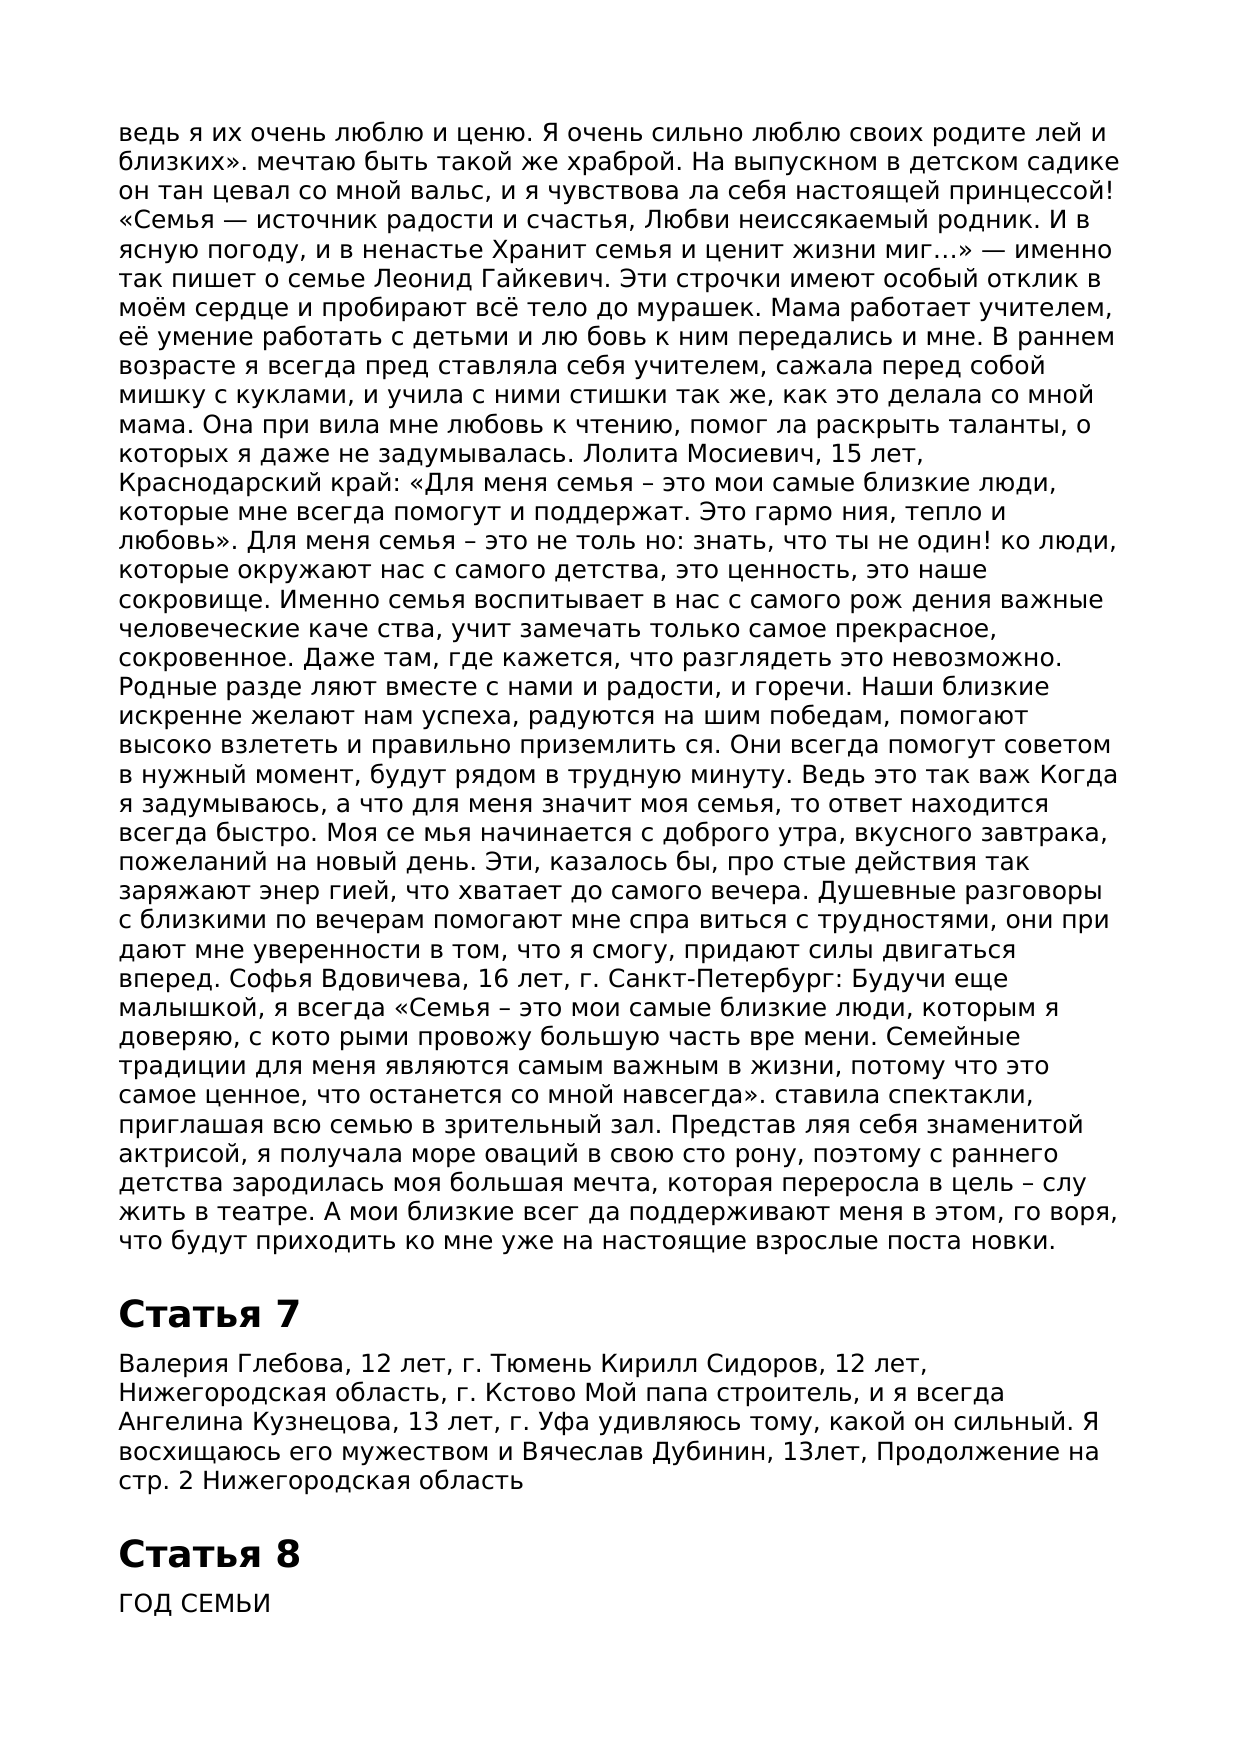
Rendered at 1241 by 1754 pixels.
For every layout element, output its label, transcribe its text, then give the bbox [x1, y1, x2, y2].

subtitle Статья 7 [118, 1293, 1122, 1337]
text ГОД СЕМЬИ [118, 1589, 1122, 1618]
text Валерия Глебова, 12 лет, г. Тюмень Кирилл Сидоров, 12 лет, Нижегородская область, г. Кстово Мой папа строитель, и я всегда Ангелина Кузнецова, 13 лет, г. Уфа удивляюсь тому, какой он сильный. Я восхищаюсь его мужеством и Вячеслав Дубинин, 13лет, Продолжение на стр. 2 Нижегородская область [118, 1349, 1122, 1495]
subtitle Статья 8 [118, 1533, 1122, 1576]
text ведь я их очень люблю и ценю. Я очень сильно люблю своих родите­ лей и близких». мечтаю быть такой же храброй. На выпускном в детском садике он тан­ цевал со мной вальс, и я чувствова­ ла себя настоящей принцессой! «Семья — источник радости и счастья, Любви неиссякаемый родник. И в ясную погоду, и в ненастье Хранит семья и ценит жизни миг…» — именно так пишет о семье Леонид Гайкевич. Эти строчки имеют особый отклик в моём сердце и пробирают всё тело до мурашек. Мама работает учителем, её умение работать с детьми и лю­ бовь к ним передались и мне. В раннем возрасте я всегда пред­ ставляла себя учителем, сажала перед собой мишку с куклами, и учила с ними стишки так же, как это делала со мной мама. Она при­ вила мне любовь к чтению, помог­ ла раскрыть таланты, о которых я даже не задумывалась. Лолита Мосиевич, 15 лет, Краснодарский край: «Для меня семья – это мои самые близкие люди, которые мне всегда помогут и поддержат. Это гармо­ ния, тепло и любовь». Для меня семья – это не толь­ но: знать, что ты не один! ко люди, которые окружают нас с самого детства, это ценность, это наше сокровище. Именно семья воспитывает в нас с самого рож­ дения важные человеческие каче­ ства, учит замечать только самое прекрасное, сокровенное. Даже там, где кажется, что разглядеть это невозможно. Родные разде­ ляют вместе с нами и радости, и горечи. Наши близкие искренне желают нам успеха, радуются на­ шим победам, помогают высоко взлететь и правильно приземлить­ ся. Они всегда помогут советом в нужный момент, будут рядом в трудную минуту. Ведь это так важ­ Когда я задумываюсь, а что для меня значит моя семья, то ответ находится всегда быстро. Моя се­ мья начинается с доброго утра, вкусного завтрака, пожеланий на новый день. Эти, казалось бы, про­ стые действия так заряжают энер­ гией, что хватает до самого вечера. Душевные разговоры с близкими по вечерам помогают мне спра­ виться с трудностями, они при­ дают мне уверенности в том, что я смогу, придают силы двигаться вперед. Софья Вдовичева, 16 лет, г. Санкт-Петербург: Будучи еще малышкой, я всегда «Семья – это мои самые близкие люди, которым я доверяю, с кото­ рыми провожу большую часть вре­ мени. Семейные традиции для меня являются самым важным в жизни, потому что это самое ценное, что останется со мной навсегда». ставила спектакли, приглашая всю семью в зрительный зал. Представ­ ляя себя знаменитой актрисой, я получала море оваций в свою сто­ рону, поэтому с раннего детства зародилась моя большая мечта, которая переросла в цель – слу­ жить в театре. А мои близкие всег­ да поддерживают меня в этом, го­ воря, что будут приходить ко мне уже на настоящие взрослые поста­ новки. [118, 118, 1122, 1256]
